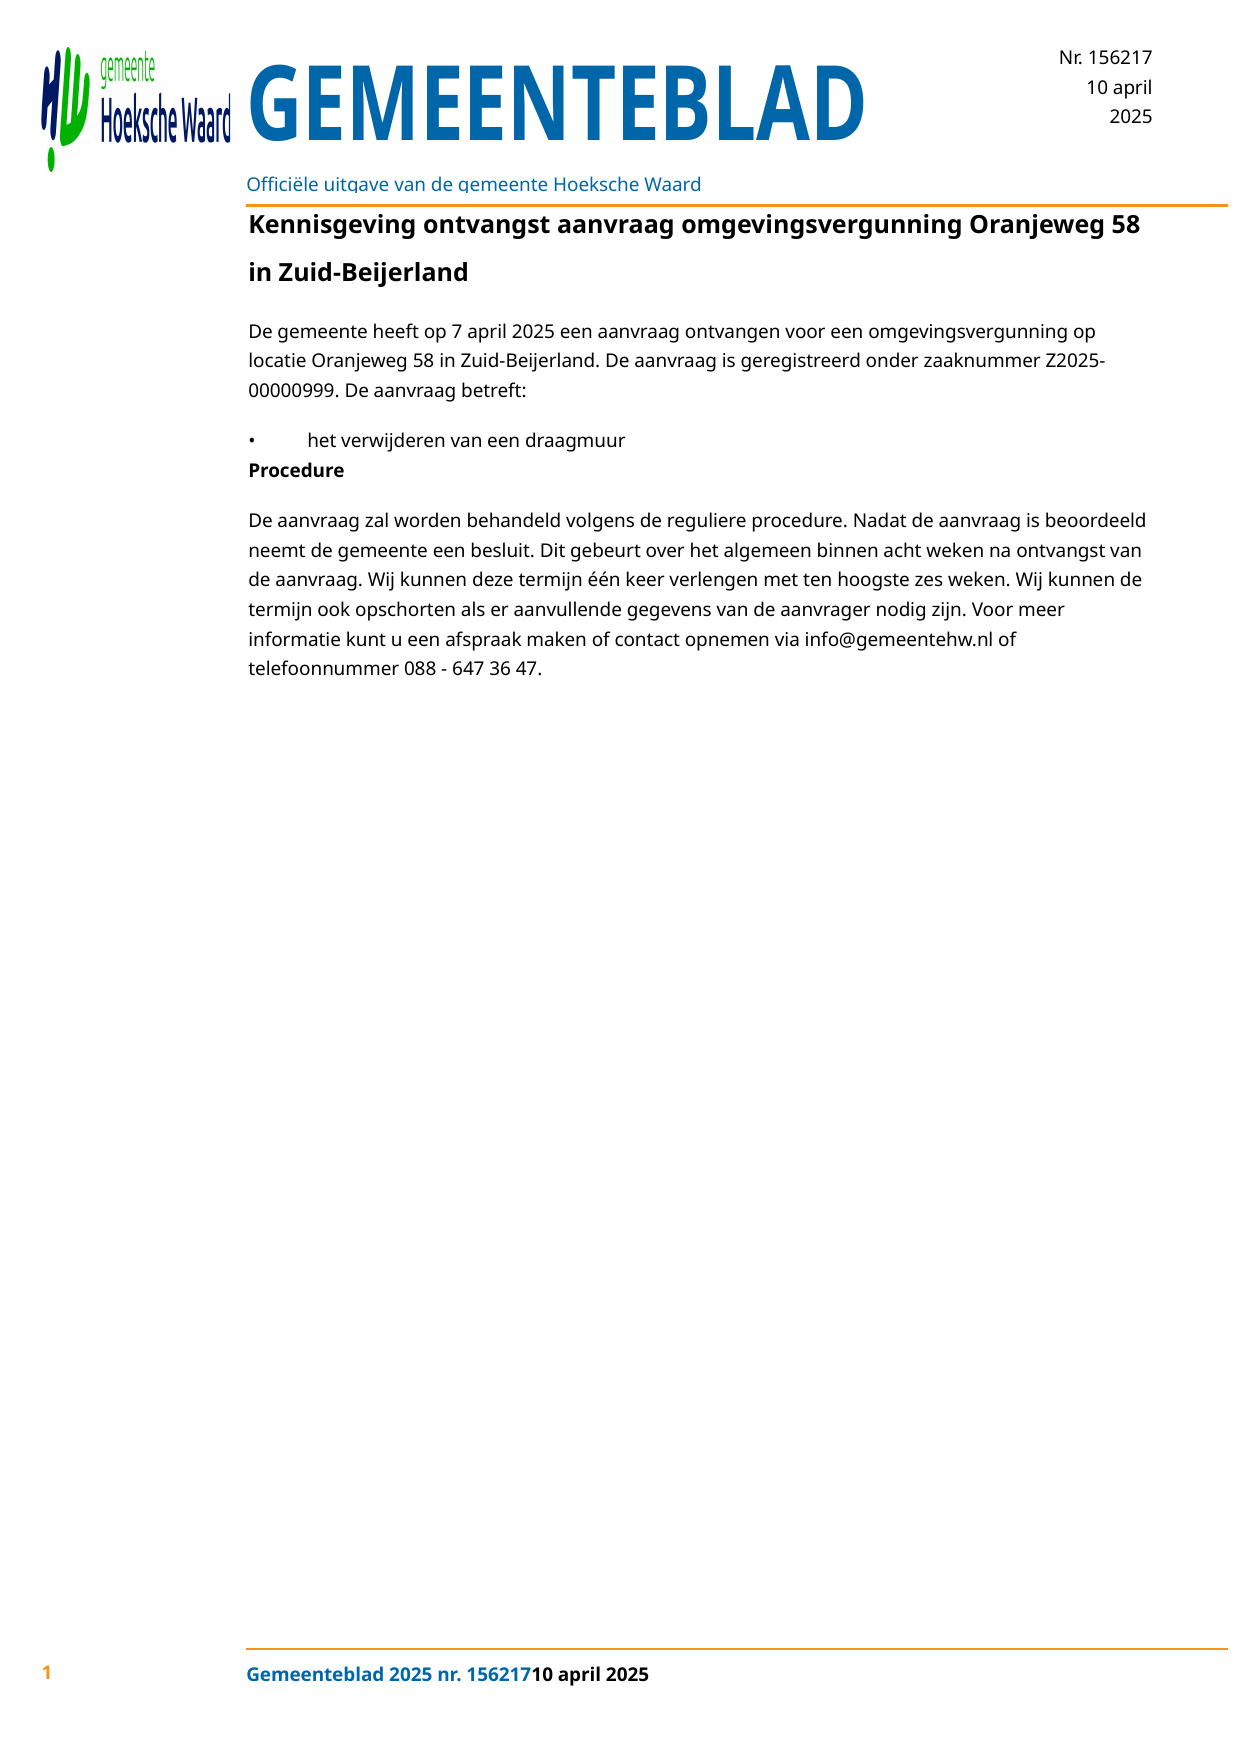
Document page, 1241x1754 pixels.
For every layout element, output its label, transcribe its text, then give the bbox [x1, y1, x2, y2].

picture [41, 47, 231, 172]
list het verwijderen van een draagmuur [248, 427, 1152, 453]
text De gemeente heeft op 7 april 2025 een aanvraag ontvangen voor een omgevingsvergunning op locatie Oranjeweg 58 in Zuid-Beijerland. De aanvraag is geregistreerd onder zaaknummer Z2025-00000999. De aanvraag betreft: [248, 318, 1152, 403]
text Procedure [248, 457, 1152, 483]
text De aanvraag zal worden behandeld volgens de reguliere procedure. Nadat de aanvraag is beoordeeld neemt de gemeente een besluit. Dit gebeurt over het algemeen binnen acht weken na ontvangst van de aanvraag. Wij kunnen deze termijn één keer verlengen met ten hoogste zes weken. Wij kunnen de termijn ook opschorten als er aanvullende gegevens van de aanvrager nodig zijn. Voor meer informatie kunt u een afspraak maken of contact opnemen via info@gemeentehw.nl of telefoonnummer 088 - 647 36 47. [248, 507, 1152, 681]
text Kennisgeving ontvangst aanvraag omgevingsvergunning Oranjeweg 58 in Zuid-Beijerland [248, 207, 1152, 288]
